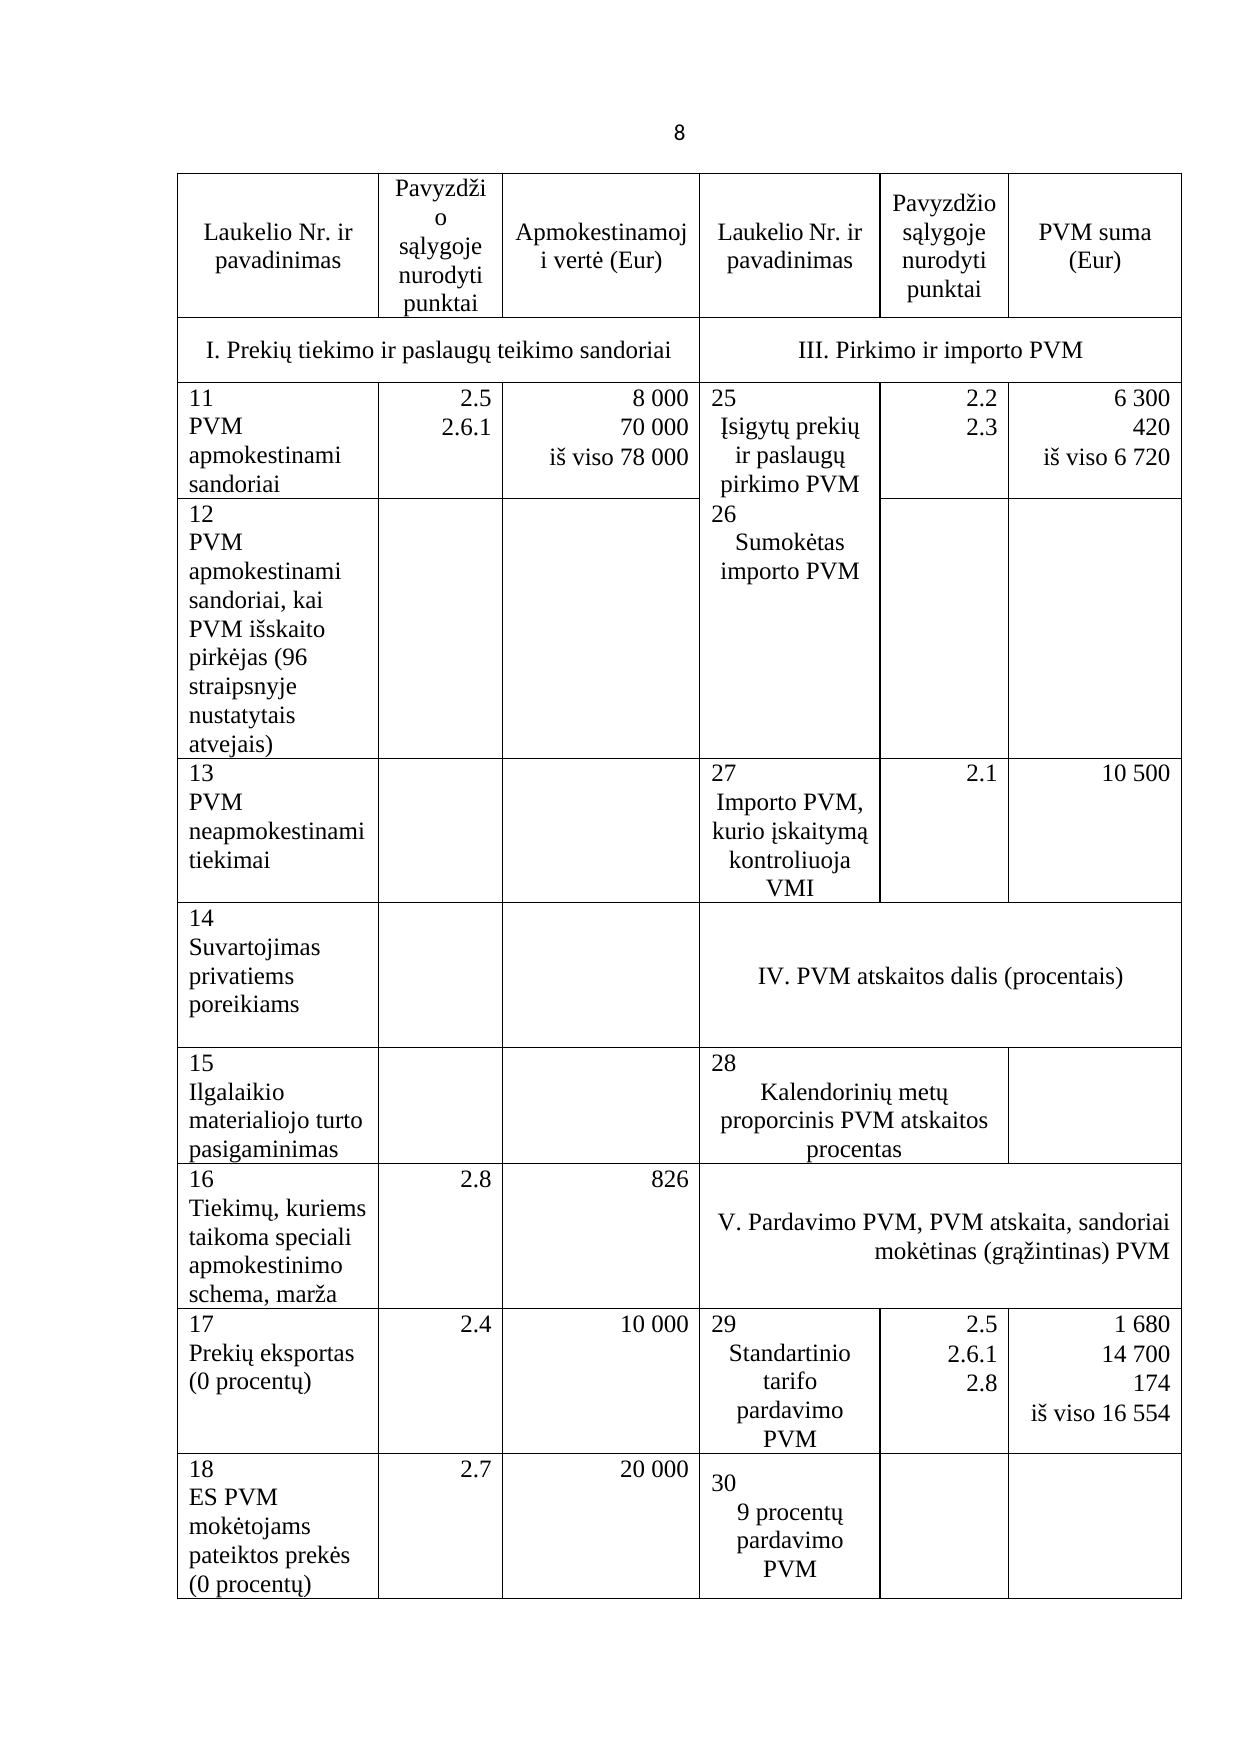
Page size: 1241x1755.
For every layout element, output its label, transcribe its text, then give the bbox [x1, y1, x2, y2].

table_cell 15 Ilgalaikio materialiojo turto pasigaminimas [178, 1048, 378, 1163]
table_cell 2.1 [881, 759, 1008, 902]
table_cell [1009, 1048, 1181, 1163]
table_header Pavyzdžio sąlygoje nurodyti punktai [881, 174, 1008, 317]
table_cell 2.5 [881, 1309, 1008, 1338]
table_header PVM suma (Eur) [1009, 174, 1181, 317]
table_cell 6 300 [1009, 383, 1181, 411]
table_cell iš viso 78 000 [503, 441, 699, 498]
table_header Pavyzdžio sąlygoje nurodyti punktai [379, 174, 502, 317]
table_cell [503, 1048, 699, 1163]
table_cell 10 000 [503, 1309, 699, 1453]
table_cell 18 ES PVM mokėtojams pateiktos prekės (0 procentų) [178, 1454, 378, 1597]
table_cell [379, 759, 502, 902]
table_cell 2.8 [881, 1368, 1008, 1397]
table_cell 10 500 [1009, 759, 1181, 902]
table_cell I. Prekių tiekimo ir paslaugų teikimo sandoriai [178, 318, 699, 382]
table_cell 17 Prekių eksportas (0 procentų) [178, 1309, 378, 1453]
table_cell iš viso 6 720 [1009, 441, 1181, 498]
table_cell 11 PVM apmokestinami sandoriai [178, 383, 378, 498]
table_cell 8 000 [503, 383, 699, 411]
table_cell III. Pirkimo ir importo PVM [700, 318, 1181, 382]
table_cell [881, 441, 1008, 498]
table_cell 2.5 [379, 383, 502, 411]
table_cell 28 Kalendorinių metų proporcinis PVM atskaitos procentas [700, 1048, 1008, 1163]
table_cell 2.8 [379, 1164, 502, 1308]
table_cell [881, 499, 1008, 757]
table_cell 12 PVM apmokestinami sandoriai, kai PVM išskaito pirkėjas (96 straipsnyje nustatytais atvejais) [178, 499, 378, 757]
table_cell 29 Standartinio tarifo pardavimo PVM [700, 1309, 879, 1453]
table_cell 420 [1009, 411, 1181, 441]
table_cell 16 Tiekimų, kuriems taikoma speciali apmokestinimo schema, marža [178, 1164, 378, 1308]
table_cell 2.4 [379, 1309, 502, 1453]
table_header Laukelio Nr. ir pavadinimas [178, 174, 378, 317]
table_cell 70 000 [503, 411, 699, 441]
table_header Laukelio Nr. ir pavadinimas [700, 174, 879, 317]
table_cell [1009, 1454, 1181, 1597]
table_cell [881, 1454, 1008, 1597]
table_cell 14 Suvartojimas privatiems poreikiams [178, 903, 378, 1047]
table_cell 1 680 [1009, 1309, 1181, 1338]
table_cell [503, 759, 699, 902]
table_cell 2.3 [881, 411, 1008, 441]
table_cell [379, 499, 502, 757]
table_cell V. Pardavimo PVM, PVM atskaita, sandoriai mokėtinas (grąžintinas) PVM [700, 1164, 1181, 1308]
table_cell 826 [503, 1164, 699, 1308]
table_cell 2.6.1 [881, 1338, 1008, 1367]
table_cell [503, 903, 699, 1047]
table_cell [379, 441, 502, 498]
table_cell 20 000 [503, 1454, 699, 1597]
table_cell [1009, 499, 1181, 757]
table_cell 25 Įsigytų prekių ir paslaugų pirkimo PVM [700, 383, 879, 498]
table_cell 27 Importo PVM, kurio įskaitymą kontroliuoja VMI [700, 759, 879, 902]
table_cell 174 [1009, 1368, 1181, 1397]
table_header Apmokestinamoji vertė (Eur) [503, 174, 699, 317]
table_cell [379, 1048, 502, 1163]
table_cell [881, 1397, 1008, 1453]
table_cell [379, 903, 502, 1047]
table_cell 30 9 procentų pardavimo PVM [700, 1454, 879, 1597]
table_cell 14 700 [1009, 1338, 1181, 1367]
table_cell 26 Sumokėtas importo PVM [700, 498, 879, 757]
table_cell [503, 499, 699, 757]
table_cell 2.7 [379, 1454, 502, 1597]
table_cell 2.2 [881, 383, 1008, 411]
table_cell 13 PVM neapmokestinami tiekimai [178, 759, 378, 902]
table_cell IV. PVM atskaitos dalis (procentais) [700, 903, 1181, 1047]
table_cell 2.6.1 [379, 411, 502, 441]
table_cell iš viso 16 554 [1009, 1397, 1181, 1453]
